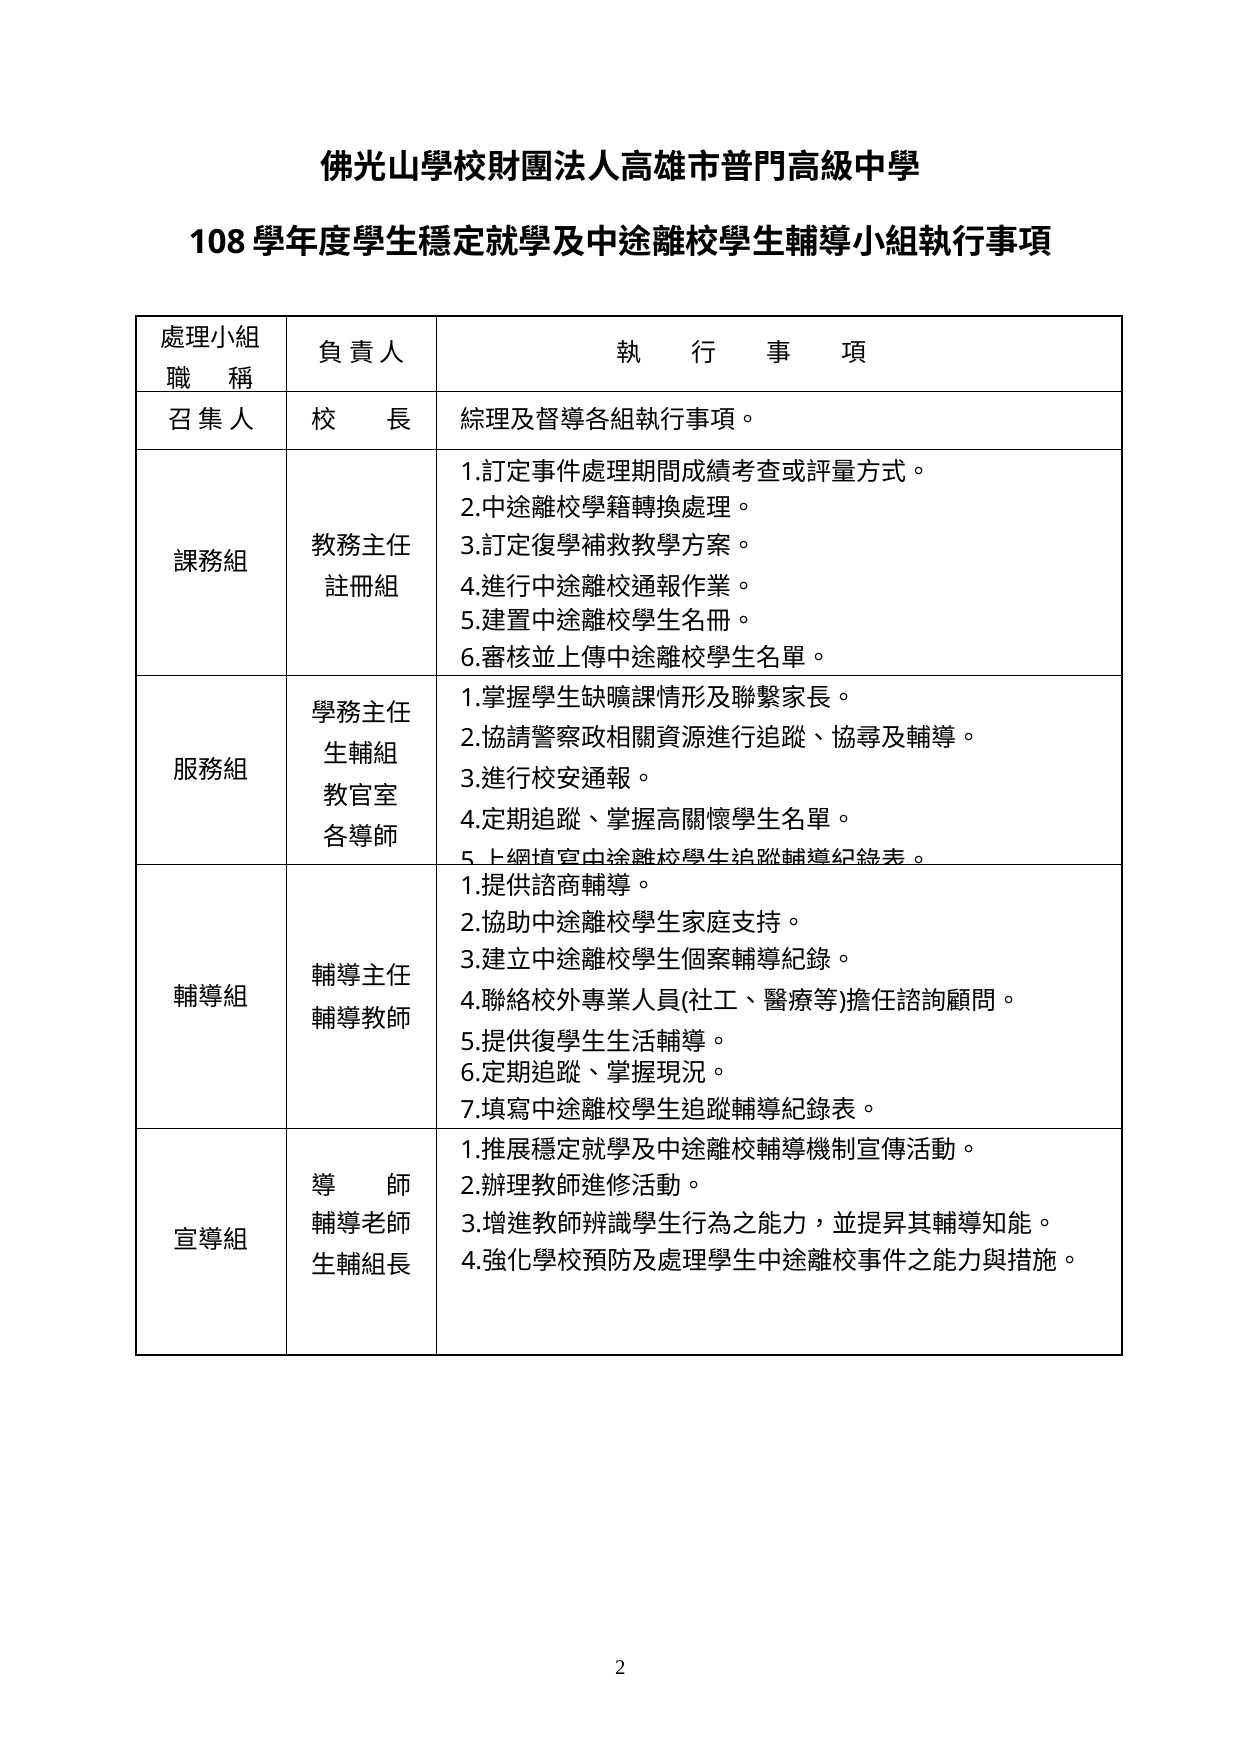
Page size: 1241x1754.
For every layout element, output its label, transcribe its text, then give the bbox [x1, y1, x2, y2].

table_cell 綜理及督導各組執行事項。 [437, 392, 1121, 449]
table_cell 課務組 [137, 525, 286, 599]
table_cell [137, 1052, 286, 1089]
table_cell 2.中途離校學籍轉換處理。 [437, 487, 1121, 524]
table_cell 宣導組 [137, 1203, 286, 1278]
table_header 負 責 人 [287, 317, 436, 391]
table_cell 6.審核並上傳中途離校學生名單。 [437, 637, 1121, 675]
table_cell [287, 1315, 436, 1354]
table_cell 2.辦理教師進修活動。 [437, 1165, 1121, 1203]
table_cell [137, 637, 286, 675]
table_cell 服務組 [137, 676, 286, 864]
table_cell [137, 865, 286, 902]
table_cell [137, 450, 286, 487]
table_cell 輔導老師 生輔組長 [287, 1203, 436, 1278]
table_cell [287, 487, 436, 524]
table_cell 1.訂定事件處理期間成績考查或評量方式。 [437, 450, 1121, 487]
table_cell [287, 450, 436, 487]
table_cell 教務主任 註冊組 [287, 525, 436, 599]
table_cell [437, 1278, 1121, 1315]
table_cell [137, 1089, 286, 1127]
table_cell [137, 1278, 286, 1315]
table_cell [137, 1129, 286, 1165]
table_cell [287, 865, 436, 902]
table_cell 輔導組 [137, 939, 286, 1052]
table_cell [137, 600, 286, 637]
table_cell 1.推展穩定就學及中途離校輔導機制宣傳活動。 [437, 1129, 1121, 1165]
table_cell [287, 637, 436, 675]
table_header 處理小組 職 稱 [137, 317, 286, 391]
table_cell 校 長 [287, 392, 436, 449]
table_cell [137, 487, 286, 524]
table_cell [287, 902, 436, 939]
table_cell 7.填寫中途離校學生追蹤輔導紀錄表。 [437, 1089, 1121, 1127]
table_cell 召 集 人 [137, 392, 286, 449]
table_cell 2.協助中途離校學生家庭支持。 [437, 902, 1121, 939]
table_cell [287, 1278, 436, 1315]
table_cell 1.掌握學生缺曠課情形及聯繫家長。 2.協請警察政相關資源進行追蹤、協尋及輔導。 3.進行校安通報。 4.定期追蹤、掌握高關懷學生名單。 5.上網填寫中途離校學生追蹤輔導紀錄表。 [437, 676, 1121, 864]
table_cell [137, 1165, 286, 1203]
table_cell 1.提供諮商輔導。 [437, 865, 1121, 902]
table_header 執 行 事 項 [437, 317, 1121, 391]
table_cell [137, 1315, 286, 1354]
table_cell [287, 1089, 436, 1127]
text 佛光山學校財團法人高雄市普門高級中學 [89, 127, 1152, 202]
table_cell 學務主任 生輔組 教官室 各導師 [287, 676, 436, 864]
table_cell 3.訂定復學補救教學方案。 4.進行中途離校通報作業。 [437, 525, 1121, 599]
table_cell [437, 1315, 1121, 1354]
table_cell 5.建置中途離校學生名冊。 [437, 600, 1121, 637]
text 108學年度學生穩定就學及中途離校學生輔導小組執行事項 [89, 202, 1152, 277]
table_cell 輔導主任 輔導教師 [287, 939, 436, 1052]
table_cell 6.定期追蹤、掌握現況。 [437, 1052, 1121, 1089]
table_cell [287, 1052, 436, 1089]
table_cell [137, 902, 286, 939]
table_cell [287, 600, 436, 637]
table_cell 3.增進教師辨識學生行為之能力，並提昇其輔導知能。 4.強化學校預防及處理學生中途離校事件之能力與措施。 [437, 1203, 1121, 1278]
table_cell [287, 1129, 436, 1165]
table_cell 導 師 [287, 1165, 436, 1203]
table_cell 3.建立中途離校學生個案輔導紀錄。 4.聯絡校外專業人員(社工、醫療等)擔任諮詢顧問。 5.提供復學生生活輔導。 [437, 939, 1121, 1052]
